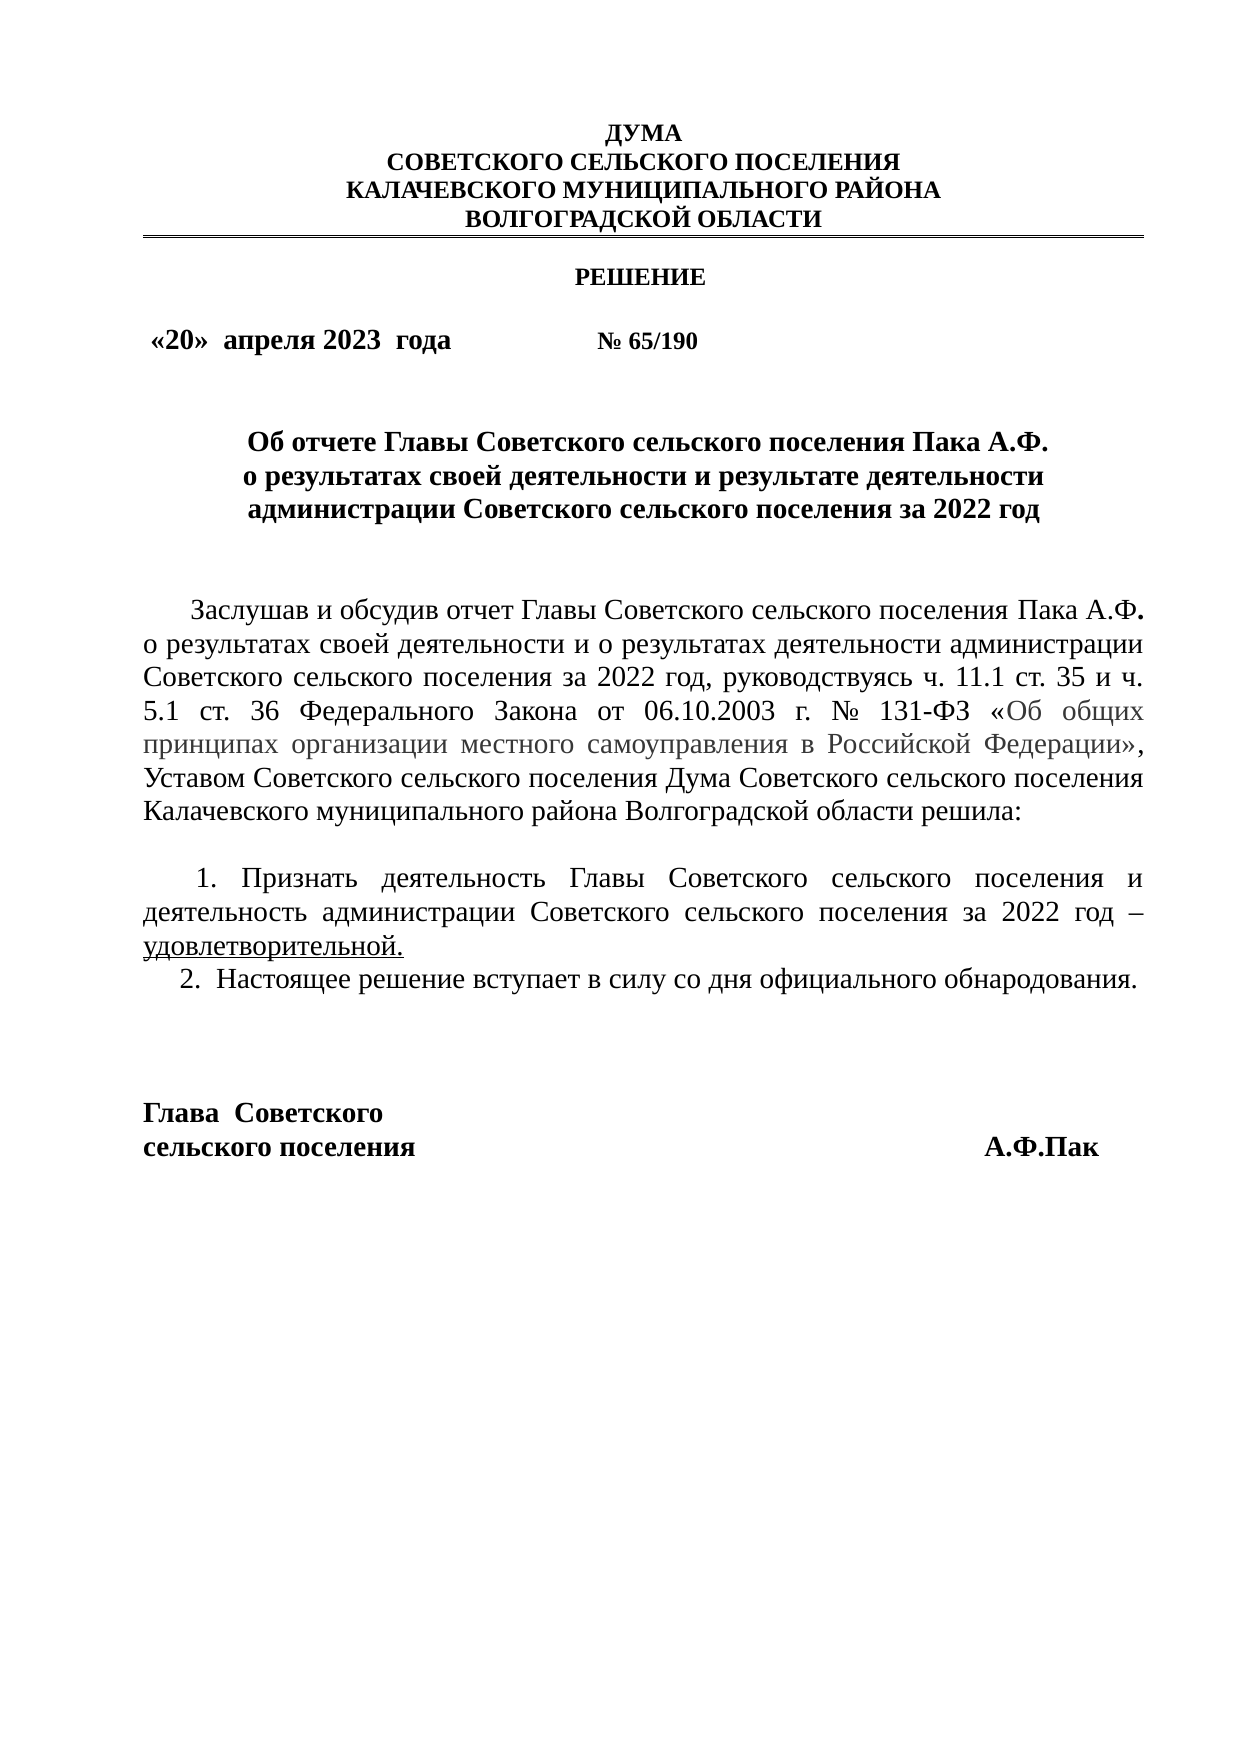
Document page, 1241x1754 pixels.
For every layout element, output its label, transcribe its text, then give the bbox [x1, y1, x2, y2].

text сельского поселения А.Ф.Пак [143, 1129, 1144, 1162]
text Об отчете Главы Советского сельского поселения Пака А.Ф. [137, 424, 1144, 458]
text о результатах своей деятельности и результате деятельности администрации Советского сельского поселения за 2022 год [143, 458, 1144, 525]
text СОВЕТСКОГО СЕЛЬСКОГО ПОСЕЛЕНИЯ [143, 147, 1144, 176]
text Заслушав и обсудив отчет Главы Советского сельского поселения Пака А.Ф. о результатах своей деятельности и о результатах деятельности администрации Советского сельского поселения за 2022 год, руководствуясь ч. 11.1 ст. 35 и ч. 5.1 ст. 36 Федерального Закона от 06.10.2003 г. № 131-ФЗ «Об общих принципах организации местного самоуправления в Российской Федерации», Уставом Советского сельского поселения Дума Советского сельского поселения Калачевского муниципального района Волгоградской области решила: [143, 592, 1144, 827]
list 2. Настоящее решение вступает в силу со дня официального обнародования. [141, 961, 1144, 995]
subtitle «20» апреля 2023 года № 65/190 [143, 322, 1144, 356]
subtitle РЕШЕНИЕ [143, 262, 1144, 291]
list Признать деятельность Главы Советского сельского поселения и деятельность администрации Советского сельского поселения за 2022 год – удовлетворительной. [143, 861, 1144, 961]
text ВОЛГОГРАДСКОЙ ОБЛАСТИ [143, 204, 1144, 235]
text ДУМА [143, 118, 1144, 147]
text Глава Советского [143, 1095, 1144, 1129]
text КАЛАЧЕВСКОГО МУНИЦИПАЛЬНОГО РАЙОНА [143, 176, 1144, 204]
